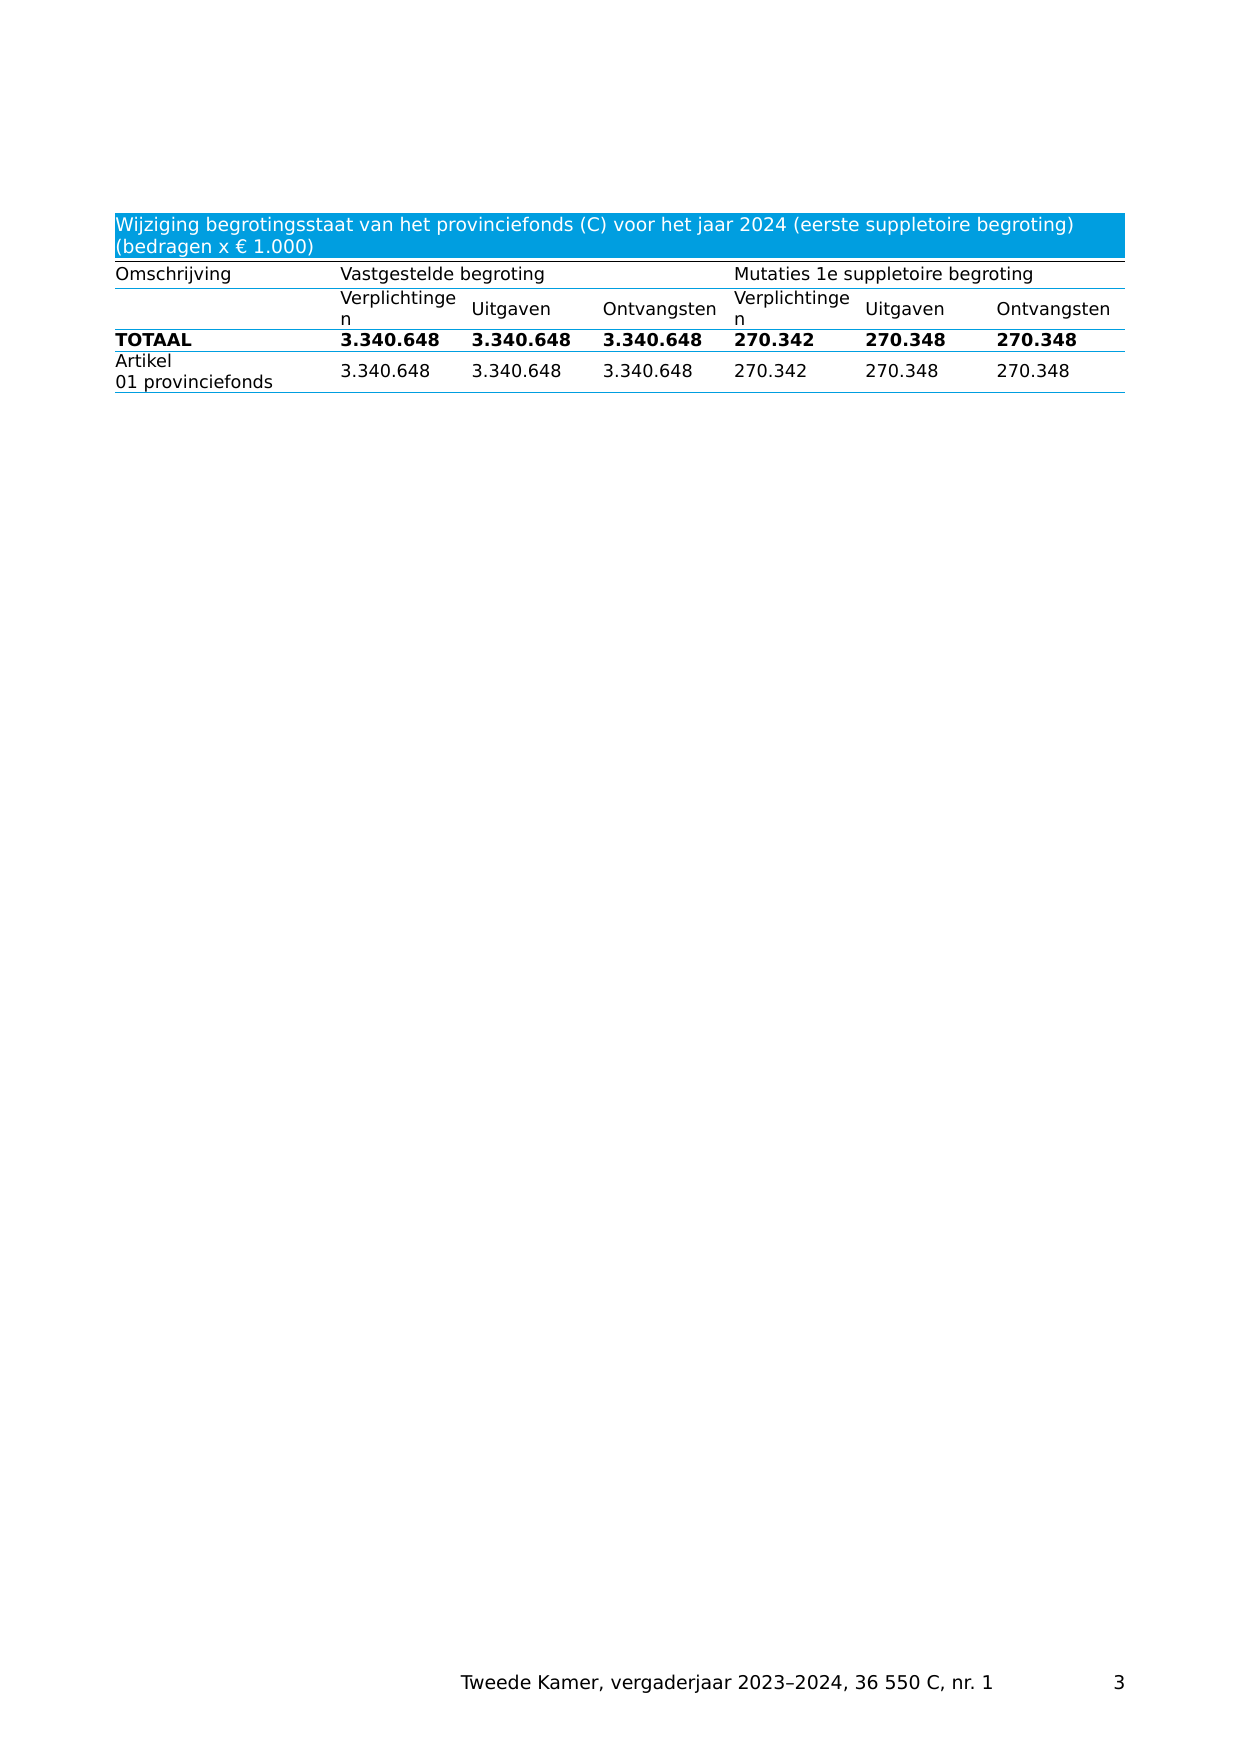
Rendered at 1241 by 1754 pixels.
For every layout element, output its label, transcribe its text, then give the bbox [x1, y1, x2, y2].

table_cell Verplichtingen [731, 289, 862, 329]
table_cell 3.340.648 [337, 352, 468, 392]
table_cell 3.340.648 [600, 352, 731, 392]
table_cell Vastgestelde begroting [337, 262, 731, 288]
table_cell 270.348 [994, 330, 1125, 351]
table_cell 270.342 [731, 352, 862, 392]
table_cell TOTAAL [115, 330, 337, 351]
table_cell 3.340.648 [469, 330, 600, 351]
table_cell 270.348 [862, 352, 993, 392]
table_cell 3.340.648 [600, 330, 731, 351]
table_cell Artikel 01 provinciefonds [115, 352, 337, 392]
table_cell [115, 289, 337, 329]
table_cell Uitgaven [469, 289, 600, 329]
table_cell Verplichtingen [337, 289, 468, 329]
table_cell 270.348 [994, 352, 1125, 392]
table_cell 270.342 [731, 330, 862, 351]
table_cell Mutaties 1e suppletoire begroting [731, 262, 1125, 288]
table_cell 3.340.648 [469, 352, 600, 392]
table_cell 3.340.648 [337, 330, 468, 351]
table_cell Uitgaven [862, 289, 993, 329]
table_cell 270.348 [862, 330, 993, 351]
table_cell Omschrijving [115, 262, 337, 288]
table_cell Ontvangsten [600, 289, 731, 329]
table_cell Ontvangsten [994, 289, 1125, 329]
